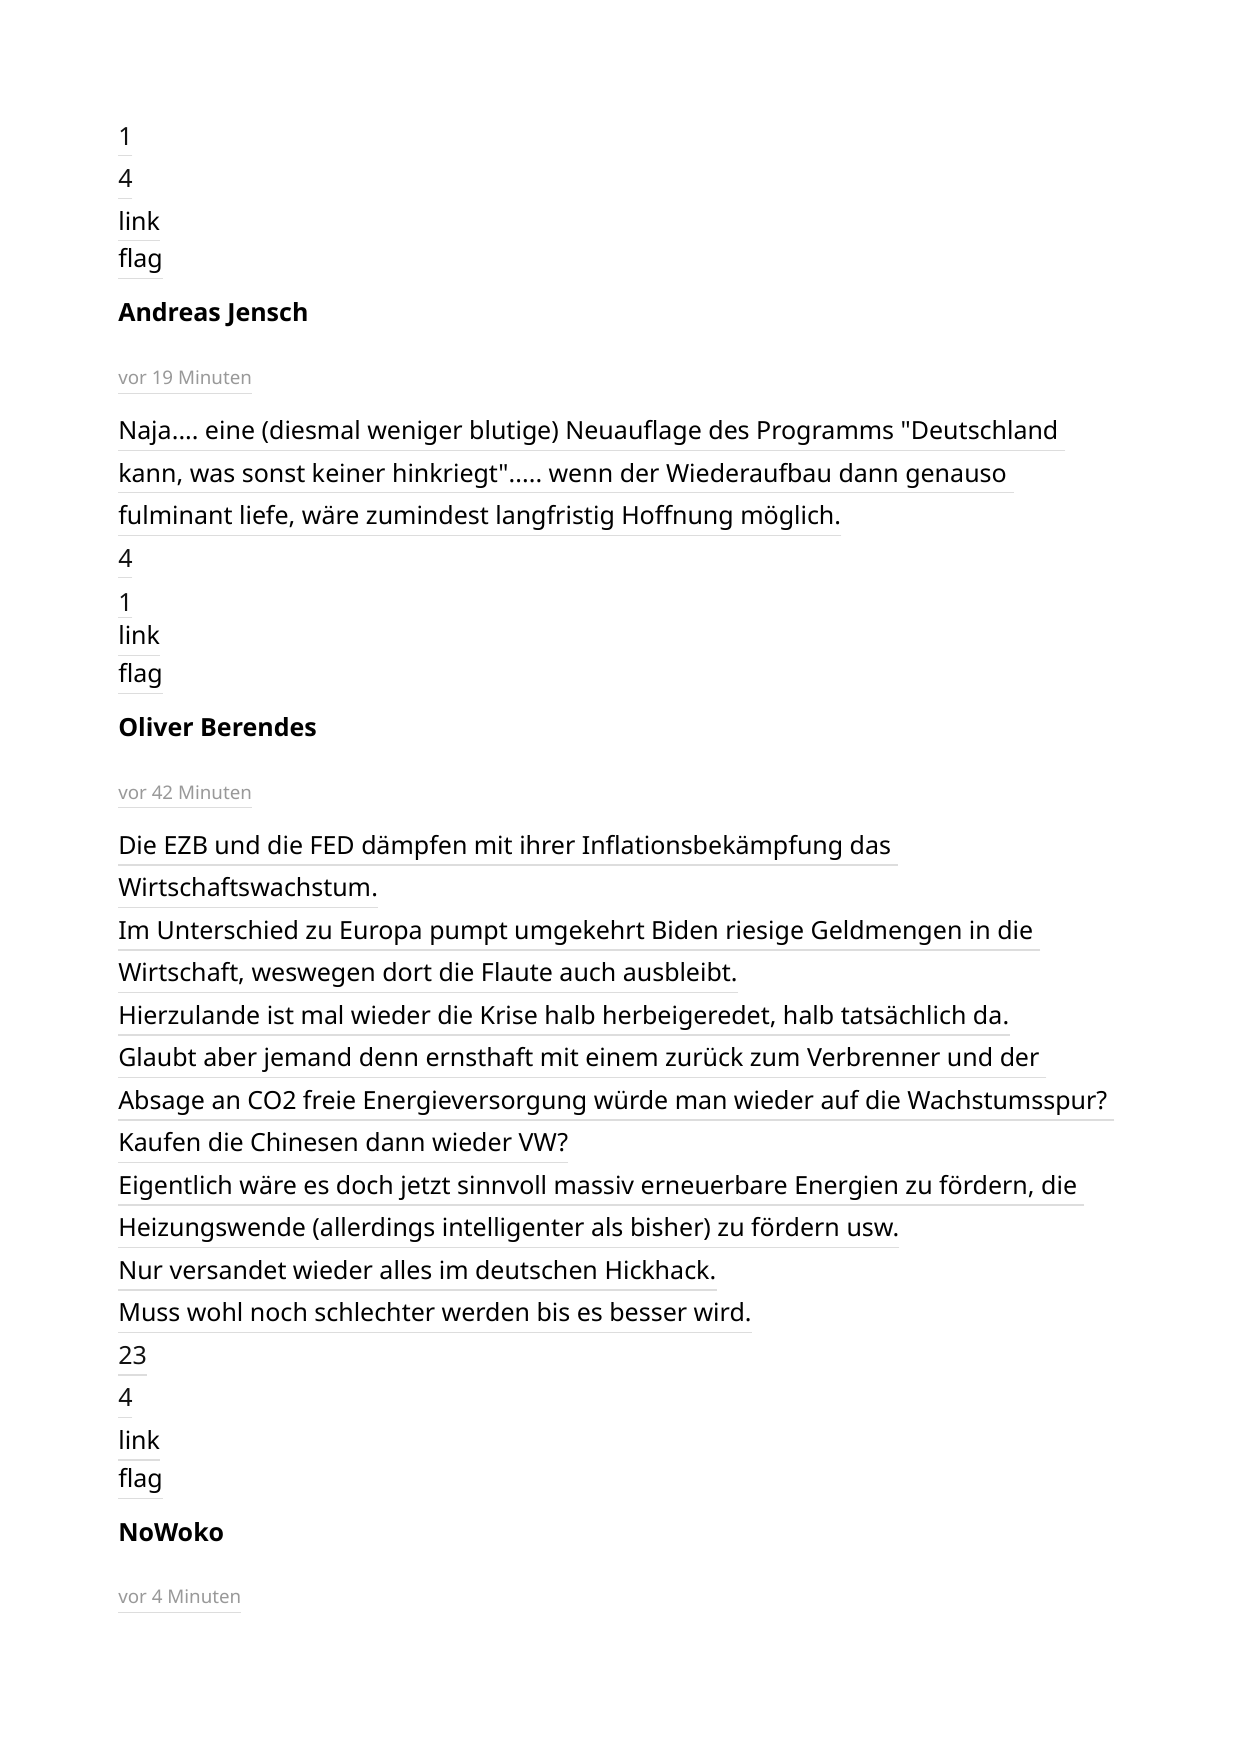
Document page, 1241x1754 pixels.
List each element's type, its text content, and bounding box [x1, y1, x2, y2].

text link [118, 1423, 1122, 1461]
text Die EZB und die FED dämpfen mit ihrer Inflationsbekämpfung das Wirtschaftswachstum. Im Unterschied zu Europa pumpt umgekehrt Biden riesige Geldmengen in die Wirtschaft, weswegen dort die Flaute auch ausbleibt. Hierzulande ist mal wieder die Krise halb herbeigeredet, halb tatsächlich da. Glaubt aber jemand denn ernsthaft mit einem zurück zum Verbrenner und der Absage an CO2 freie Energieversorgung würde man wieder auf die Wachstumsspur? Kaufen die Chinesen dann wieder VW? Eigentlich wäre es doch jetzt sinnvoll massiv erneuerbare Energien zu fördern, die Heizungswende (allerdings intelligenter als bisher) zu fördern usw. Nur versandet wieder alles im deutschen Hickhack. Muss wohl noch schlechter werden bis es besser wird. [118, 828, 1122, 1333]
text flag [118, 241, 1122, 279]
text Naja.... eine (diesmal weniger blutige) Neuauflage des Programms "Deutschland kann, was sonst keiner hinkriegt"..... wenn der Wiederaufbau dann genauso fulminant liefe, wäre zumindest langfristig Hoffnung möglich. [118, 413, 1122, 536]
text link [118, 203, 1122, 241]
text 4 [118, 161, 1122, 199]
text 1 [118, 583, 1122, 618]
text 4 [118, 540, 1122, 578]
text NoWoko [118, 1514, 1122, 1548]
text flag [118, 656, 1122, 694]
text Oliver Berendes [118, 710, 1122, 744]
text 1 [118, 118, 1122, 156]
text vor 19 Minuten [118, 364, 1117, 394]
text vor 42 Minuten [118, 779, 1117, 808]
text vor 4 Minuten [118, 1584, 1117, 1613]
text Andreas Jensch [118, 295, 1122, 329]
text 23 [118, 1338, 1122, 1376]
text 4 [118, 1380, 1122, 1418]
text flag [118, 1461, 1122, 1499]
text link [118, 618, 1122, 656]
